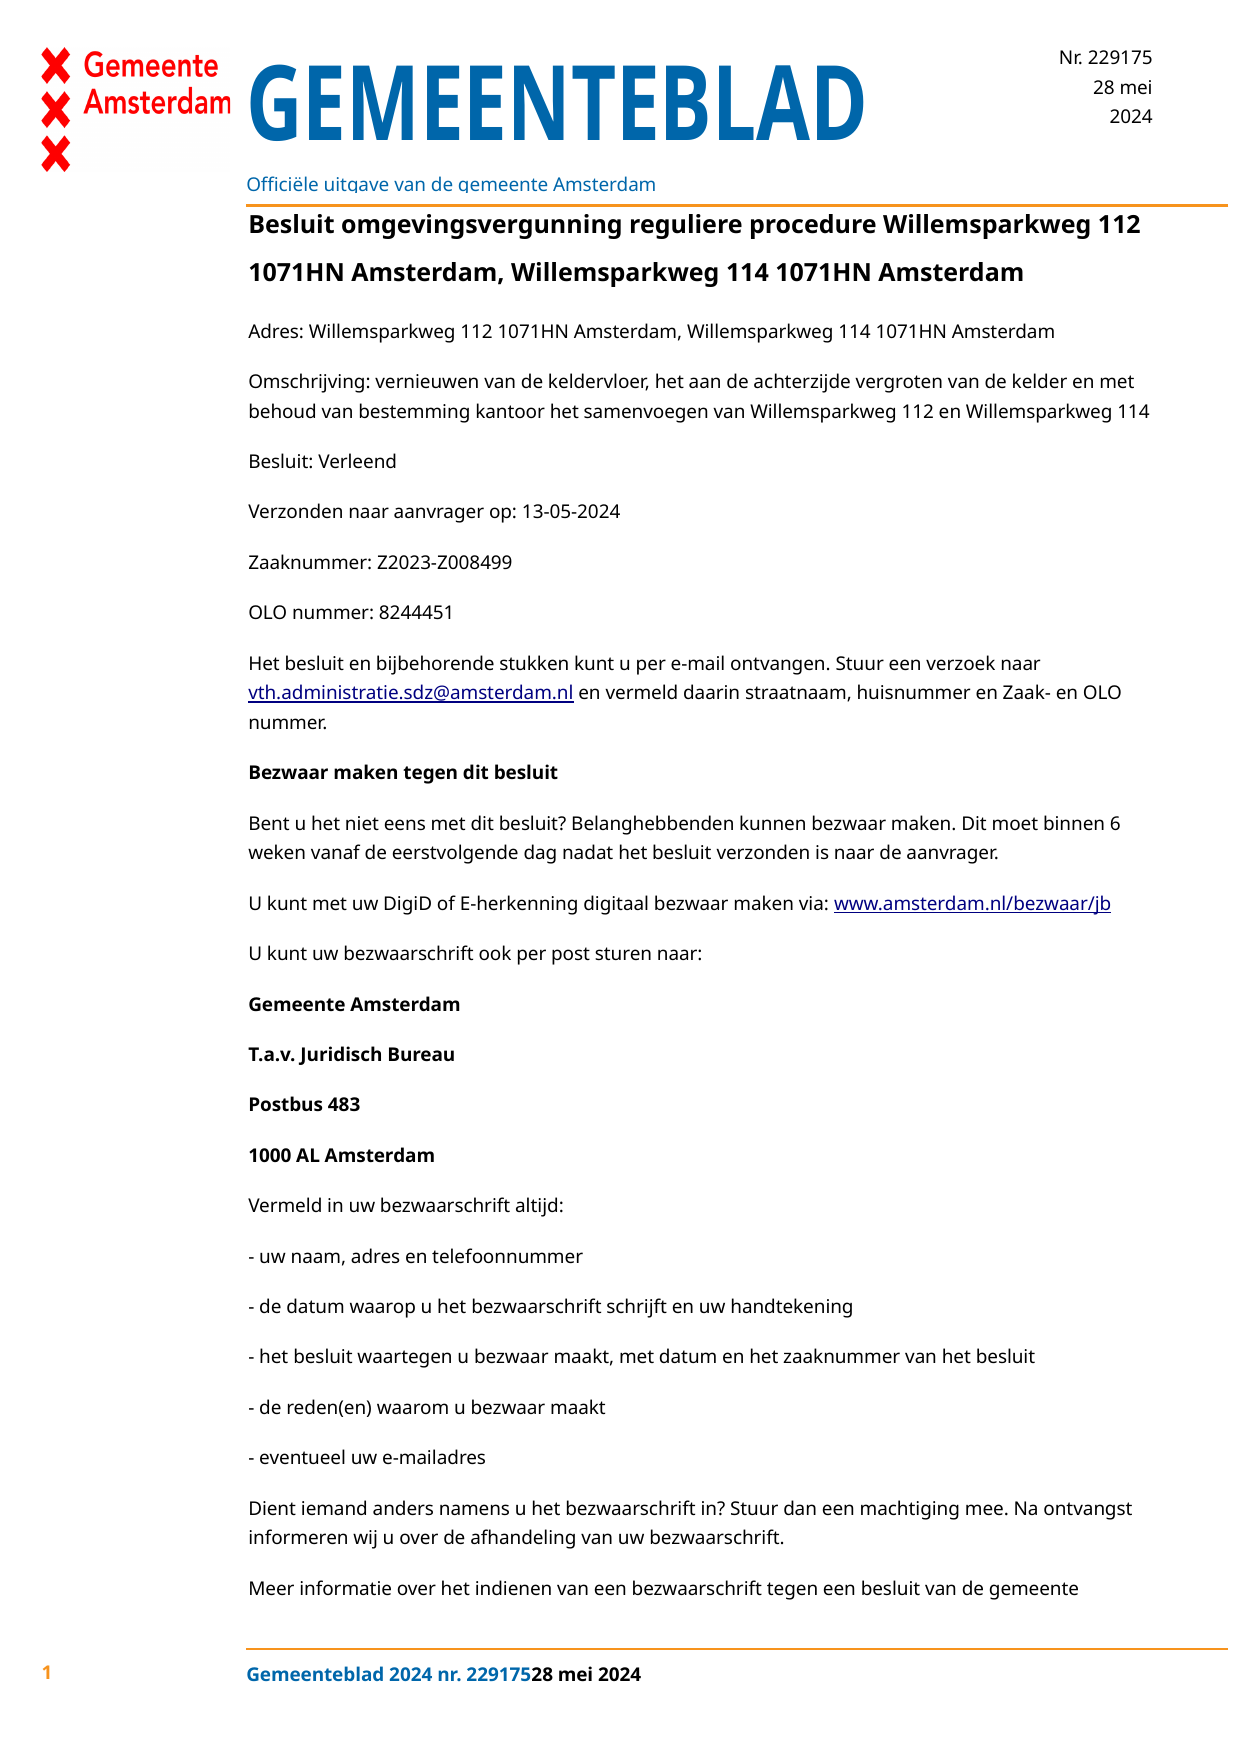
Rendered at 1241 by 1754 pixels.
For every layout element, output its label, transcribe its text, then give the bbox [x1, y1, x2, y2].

text Bent u het niet eens met dit besluit? Belanghebbenden kunnen bezwaar maken. Dit moet binnen 6 weken vanaf de eerstvolgende dag nadat het besluit verzonden is naar de aanvrager. [248, 810, 1152, 865]
text Besluit: Verleend [248, 448, 1152, 474]
text - eventueel uw e-mailadres [248, 1444, 1152, 1470]
text Gemeente Amsterdam [248, 991, 1152, 1017]
text Vermeld in uw bezwaarschrift altijd: [248, 1192, 1152, 1218]
text Zaaknummer: Z2023-Z008499 [248, 549, 1152, 575]
text Verzonden naar aanvrager op: 13-05-2024 [248, 499, 1152, 524]
text Omschrijving: vernieuwen van de keldervloer, het aan de achterzijde vergroten van de kelder en met behoud van bestemming kantoor het samenvoegen van Willemsparkweg 112 en Willemsparkweg 114 [248, 368, 1152, 424]
text U kunt met uw DigiD of E-herkenning digitaal bezwaar maken via: www.amsterdam.nl/bezwaar/jb [248, 890, 1152, 916]
text U kunt uw bezwaarschrift ook per post sturen naar: [248, 940, 1152, 966]
text - uw naam, adres en telefoonnummer [248, 1243, 1152, 1269]
picture [41, 47, 231, 172]
text - het besluit waartegen u bezwaar maakt, met datum en het zaaknummer van het besluit [248, 1344, 1152, 1369]
text OLO nummer: 8244451 [248, 599, 1152, 625]
text Bezwaar maken tegen dit besluit [248, 759, 1152, 785]
text Besluit omgevingsvergunning reguliere procedure Willemsparkweg 112 1071HN Amsterdam, Willemsparkweg 114 1071HN Amsterdam [248, 207, 1152, 288]
text Dient iemand anders namens u het bezwaarschrift in? Stuur dan een machtiging mee. Na ontvangst informeren wij u over de afhandeling van uw bezwaarschrift. [248, 1495, 1152, 1550]
text Adres: Willemsparkweg 112 1071HN Amsterdam, Willemsparkweg 114 1071HN Amsterdam [248, 318, 1152, 344]
text 1000 AL Amsterdam [248, 1142, 1152, 1168]
text Het besluit en bijbehorende stukken kunt u per e-mail ontvangen. Stuur een verzoek naar vth.administratie.sdz@amsterdam.nl en vermeld daarin straatnaam, huisnummer en Zaak- en OLO nummer. [248, 650, 1152, 735]
text - de reden(en) waarom u bezwaar maakt [248, 1394, 1152, 1420]
text Meer informatie over het indienen van een bezwaarschrift tegen een besluit van de gemeente [248, 1575, 1152, 1601]
text - de datum waarop u het bezwaarschrift schrijft en uw handtekening [248, 1293, 1152, 1319]
text Postbus 483 [248, 1092, 1152, 1117]
text T.a.v. Juridisch Bureau [248, 1041, 1152, 1067]
